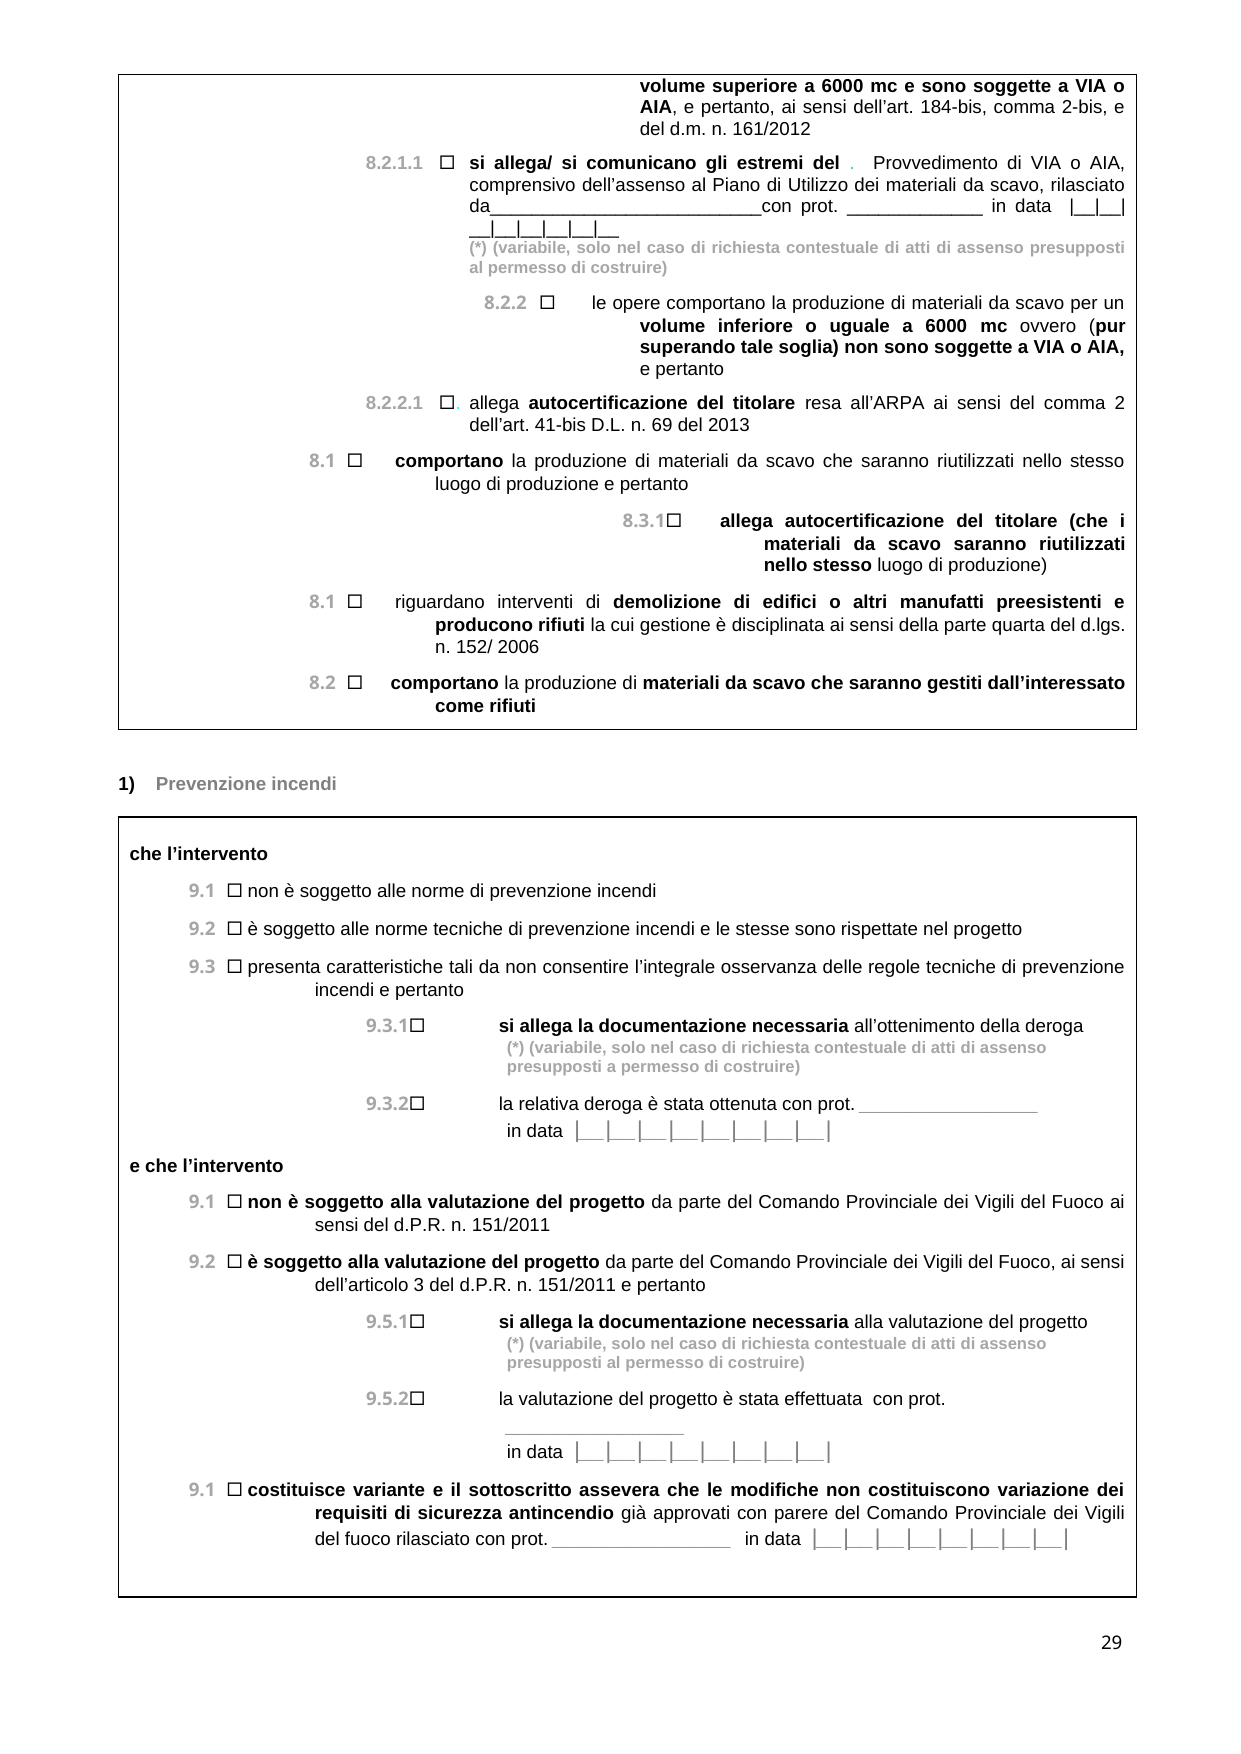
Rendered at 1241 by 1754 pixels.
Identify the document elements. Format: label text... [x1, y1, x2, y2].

table_header che l’intervento  non è soggetto alle norme di prevenzione incendi  è soggetto alle norme tecniche di prevenzione incendi e le stesse sono rispettate nel progetto  presenta caratteristiche tali da non consentire l’integrale osservanza delle regole tecniche di prevenzione incendi e pertanto  si allega la documentazione necessaria all’ottenimento della deroga (*) (variabile, solo nel caso di richiesta contestuale di atti di assenso presupposti a permesso di costruire)  la relativa deroga è stata ottenuta con prot. ______________ in data |__|__|__|__|__|__|__|__| e che l’intervento  non è soggetto alla valutazione del progetto da parte del Comando Provinciale dei Vigili del Fuoco ai sensi del d.P.R. n. 151/2011  è soggetto alla valutazione del progetto da parte del Comando Provinciale dei Vigili del Fuoco, ai sensi dell’articolo 3 del d.P.R. n. 151/2011 e pertanto  si allega la documentazione necessaria alla valutazione del progetto (*) (variabile, solo nel caso di richiesta contestuale di atti di assenso presupposti al permesso di costruire)  la valutazione del progetto è stata effettuata con prot. ______________ in data |__|__|__|__|__|__|__|__|  costituisce variante e il sottoscritto assevera che le modifiche non costituiscono variazione dei requisiti di sicurezza antincendio già approvati con parere del Comando Provinciale dei Vigili del fuoco rilasciato con prot. ______________ in data |__|__|__|__|__|__|__|__| [119, 818, 1136, 1596]
list Prevenzione incendi [118, 773, 1122, 795]
table_header volume superiore a 6000 mc e sono soggette a VIA o AIA, e pertanto, ai sensi dell’art. 184-bis, comma 2-bis, e del d.m. n. 161/2012 8.2.1.1  si allega/ si comunicano gli estremi del . Provvedimento di VIA o AIA, comprensivo dell’assenso al Piano di Utilizzo dei materiali da scavo, rilasciato da__________________________con prot. _____________ in data |__|__|__|__|__|__|__|__ (*) (variabile, solo nel caso di richiesta contestuale di atti di assenso presupposti al permesso di costruire)  le opere comportano la produzione di materiali da scavo per un volume inferiore o uguale a 6000 mc ovvero (pur superando tale soglia) non sono soggette a VIA o AIA, e pertanto 8.2.2.1 . allega autocertificazione del titolare resa all’ARPA ai sensi del comma 2 dell’art. 41-bis D.L. n. 69 del 2013  comportano la produzione di materiali da scavo che saranno riutilizzati nello stesso luogo di produzione e pertanto  allega autocertificazione del titolare (che i materiali da scavo saranno riutilizzati nello stesso luogo di produzione)  riguardano interventi di demolizione di edifici o altri manufatti preesistenti e producono rifiuti la cui gestione è disciplinata ai sensi della parte quarta del d.lgs. n. 152/ 2006  comportano la produzione di materiali da scavo che saranno gestiti dall’interessato come rifiuti [119, 75, 1136, 729]
